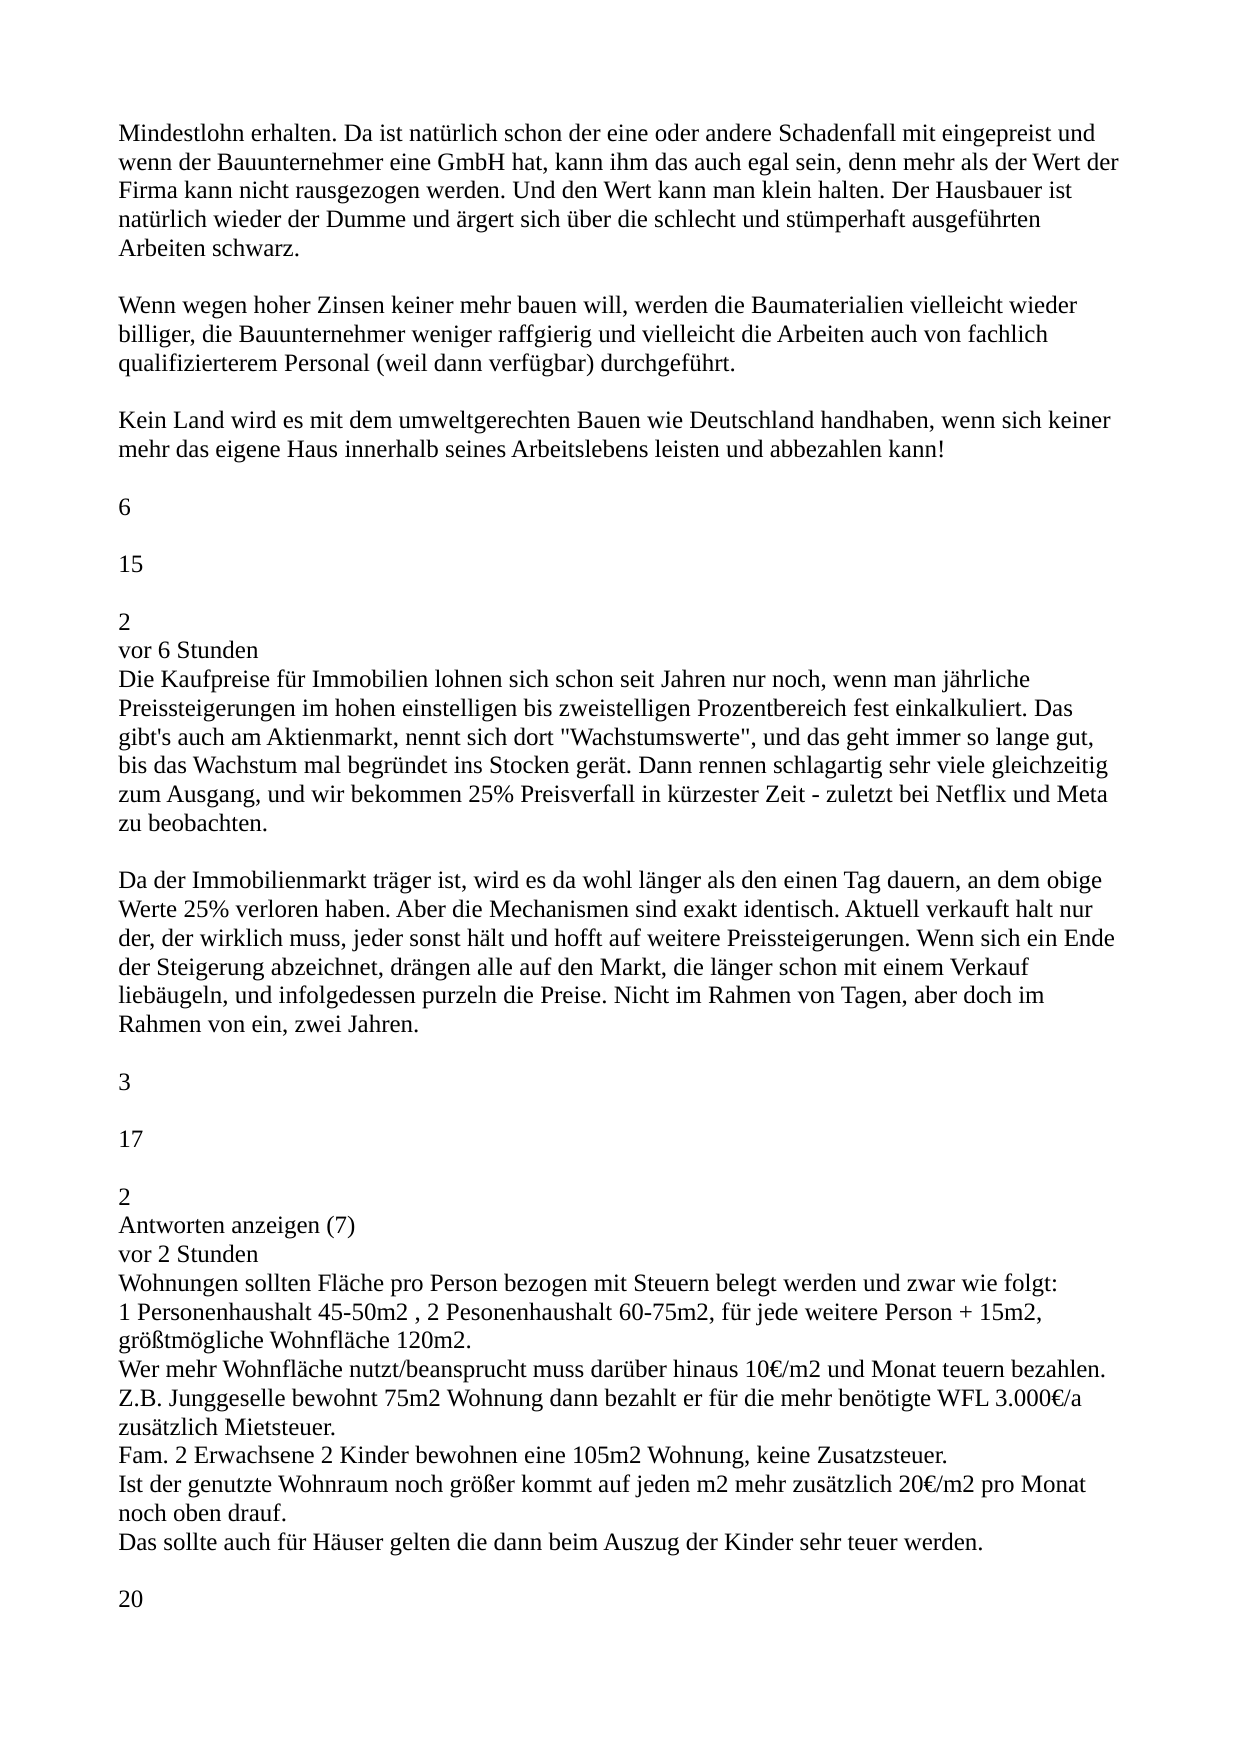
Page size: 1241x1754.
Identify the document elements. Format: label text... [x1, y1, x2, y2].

text Wohnungen sollten Fläche pro Person bezogen mit Steuern belegt werden und zwar wie folgt: [118, 1268, 1122, 1297]
text 2 [118, 607, 1122, 636]
text Kein Land wird es mit dem umweltgerechten Bauen wie Deutschland handhaben, wenn sich keiner mehr das eigene Haus innerhalb seines Arbeitslebens leisten und abbezahlen kann! [118, 406, 1122, 463]
text Z.B. Junggeselle bewohnt 75m2 Wohnung dann bezahlt er für die mehr benötigte WFL 3.000€/a zusätzlich Mietsteuer. [118, 1383, 1122, 1441]
text Da der Immobilienmarkt träger ist, wird es da wohl länger als den einen Tag dauern, an dem obige Werte 25% verloren haben. Aber die Mechanismen sind exakt identisch. Aktuell verkauft halt nur der, der wirklich muss, jeder sonst hält und hofft auf weitere Preissteigerungen. Wenn sich ein Ende der Steigerung abzeichnet, drängen alle auf den Markt, die länger schon mit einem Verkauf liebäugeln, und infolgedessen purzeln die Preise. Nicht im Rahmen von Tagen, aber doch im Rahmen von ein, zwei Jahren. [118, 866, 1122, 1038]
text 3 [118, 1067, 1122, 1096]
text 2 [118, 1182, 1122, 1211]
text Antworten anzeigen (7) [118, 1211, 1122, 1239]
text Wenn wegen hoher Zinsen keiner mehr bauen will, werden die Baumaterialien vielleicht wieder billiger, die Bauunternehmer weniger raffgierig und vielleicht die Arbeiten auch von fachlich qualifizierterem Personal (weil dann verfügbar) durchgeführt. [118, 291, 1122, 377]
text Die Kaufpreise für Immobilien lohnen sich schon seit Jahren nur noch, wenn man jährliche Preissteigerungen im hohen einstelligen bis zweistelligen Prozentbereich fest einkalkuliert. Das gibt's auch am Aktienmarkt, nennt sich dort "Wachstumswerte", und das geht immer so lange gut, bis das Wachstum mal begründet ins Stocken gerät. Dann rennen schlagartig sehr viele gleichzeitig zum Ausgang, und wir bekommen 25% Preisverfall in kürzester Zeit - zuletzt bei Netflix und Meta zu beobachten. [118, 664, 1122, 837]
text Fam. 2 Erwachsene 2 Kinder bewohnen eine 105m2 Wohnung, keine Zusatzsteuer. [118, 1441, 1122, 1469]
text 6 [118, 492, 1122, 521]
text vor 6 Stunden [118, 636, 1122, 664]
text vor 2 Stunden [118, 1239, 1122, 1268]
text 20 [118, 1584, 1122, 1613]
text 15 [118, 549, 1122, 578]
text Das sollte auch für Häuser gelten die dann beim Auszug der Kinder sehr teuer werden. [118, 1527, 1122, 1556]
text 17 [118, 1124, 1122, 1153]
text Mindestlohn erhalten. Da ist natürlich schon der eine oder andere Schadenfall mit eingepreist und wenn der Bauunternehmer eine GmbH hat, kann ihm das auch egal sein, denn mehr als der Wert der Firma kann nicht rausgezogen werden. Und den Wert kann man klein halten. Der Hausbauer ist natürlich wieder der Dumme und ärgert sich über die schlecht und stümperhaft ausgeführten Arbeiten schwarz. [118, 118, 1122, 262]
text 1 Personenhaushalt 45-50m2 , 2 Pesonenhaushalt 60-75m2, für jede weitere Person + 15m2, größtmögliche Wohnfläche 120m2. [118, 1297, 1122, 1354]
text Wer mehr Wohnfläche nutzt/beansprucht muss darüber hinaus 10€/m2 und Monat teuern bezahlen. [118, 1354, 1122, 1383]
text Ist der genutzte Wohnraum noch größer kommt auf jeden m2 mehr zusätzlich 20€/m2 pro Monat noch oben drauf. [118, 1469, 1122, 1527]
